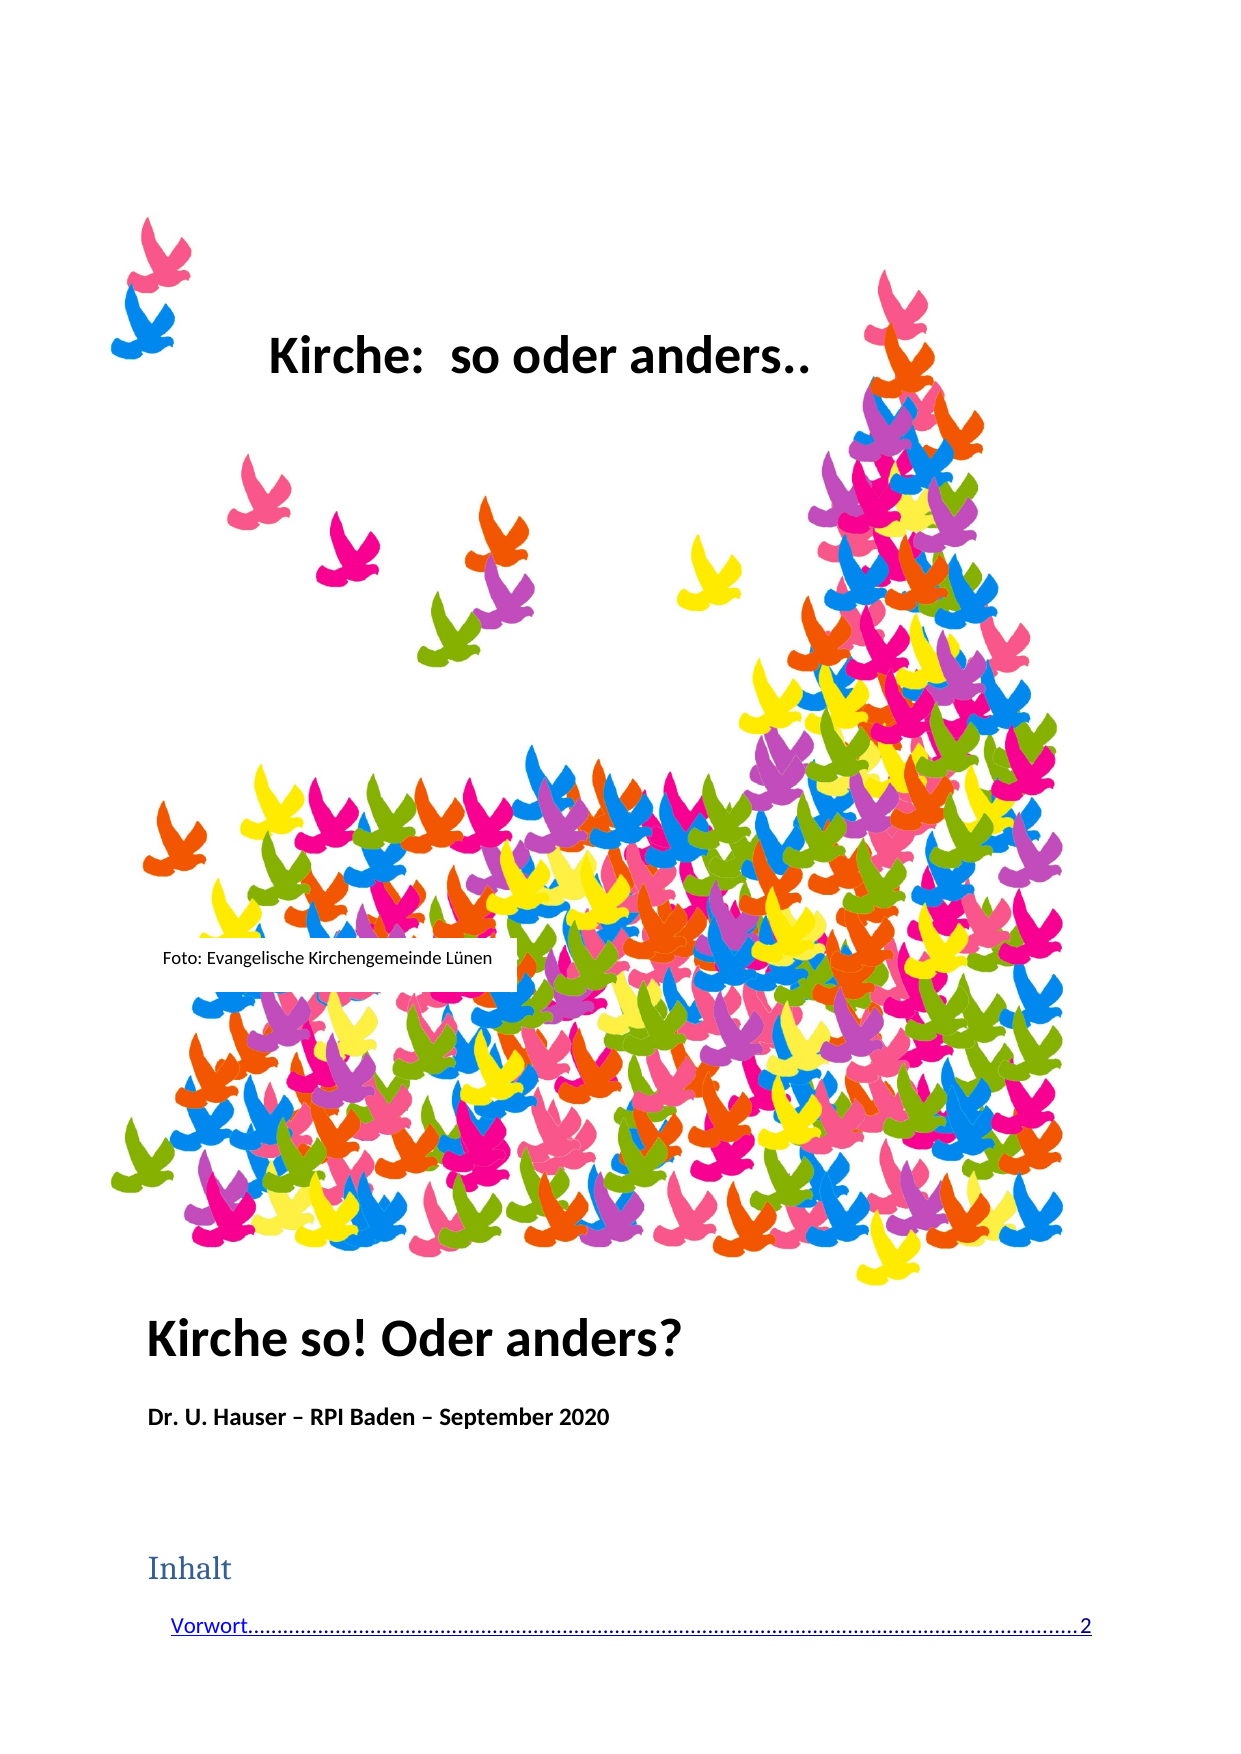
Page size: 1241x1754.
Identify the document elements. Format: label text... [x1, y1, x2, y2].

text Vorwort 2 [171, 1611, 1093, 1639]
text Kirche so! Oder anders? [148, 1305, 1093, 1370]
text Inhalt [148, 1549, 1093, 1587]
text Foto: Evangelische Kirchengemeinde Lünen [163, 946, 502, 969]
text Dr. U. Hauser – RPI Baden – September 2020 [148, 1401, 1093, 1431]
